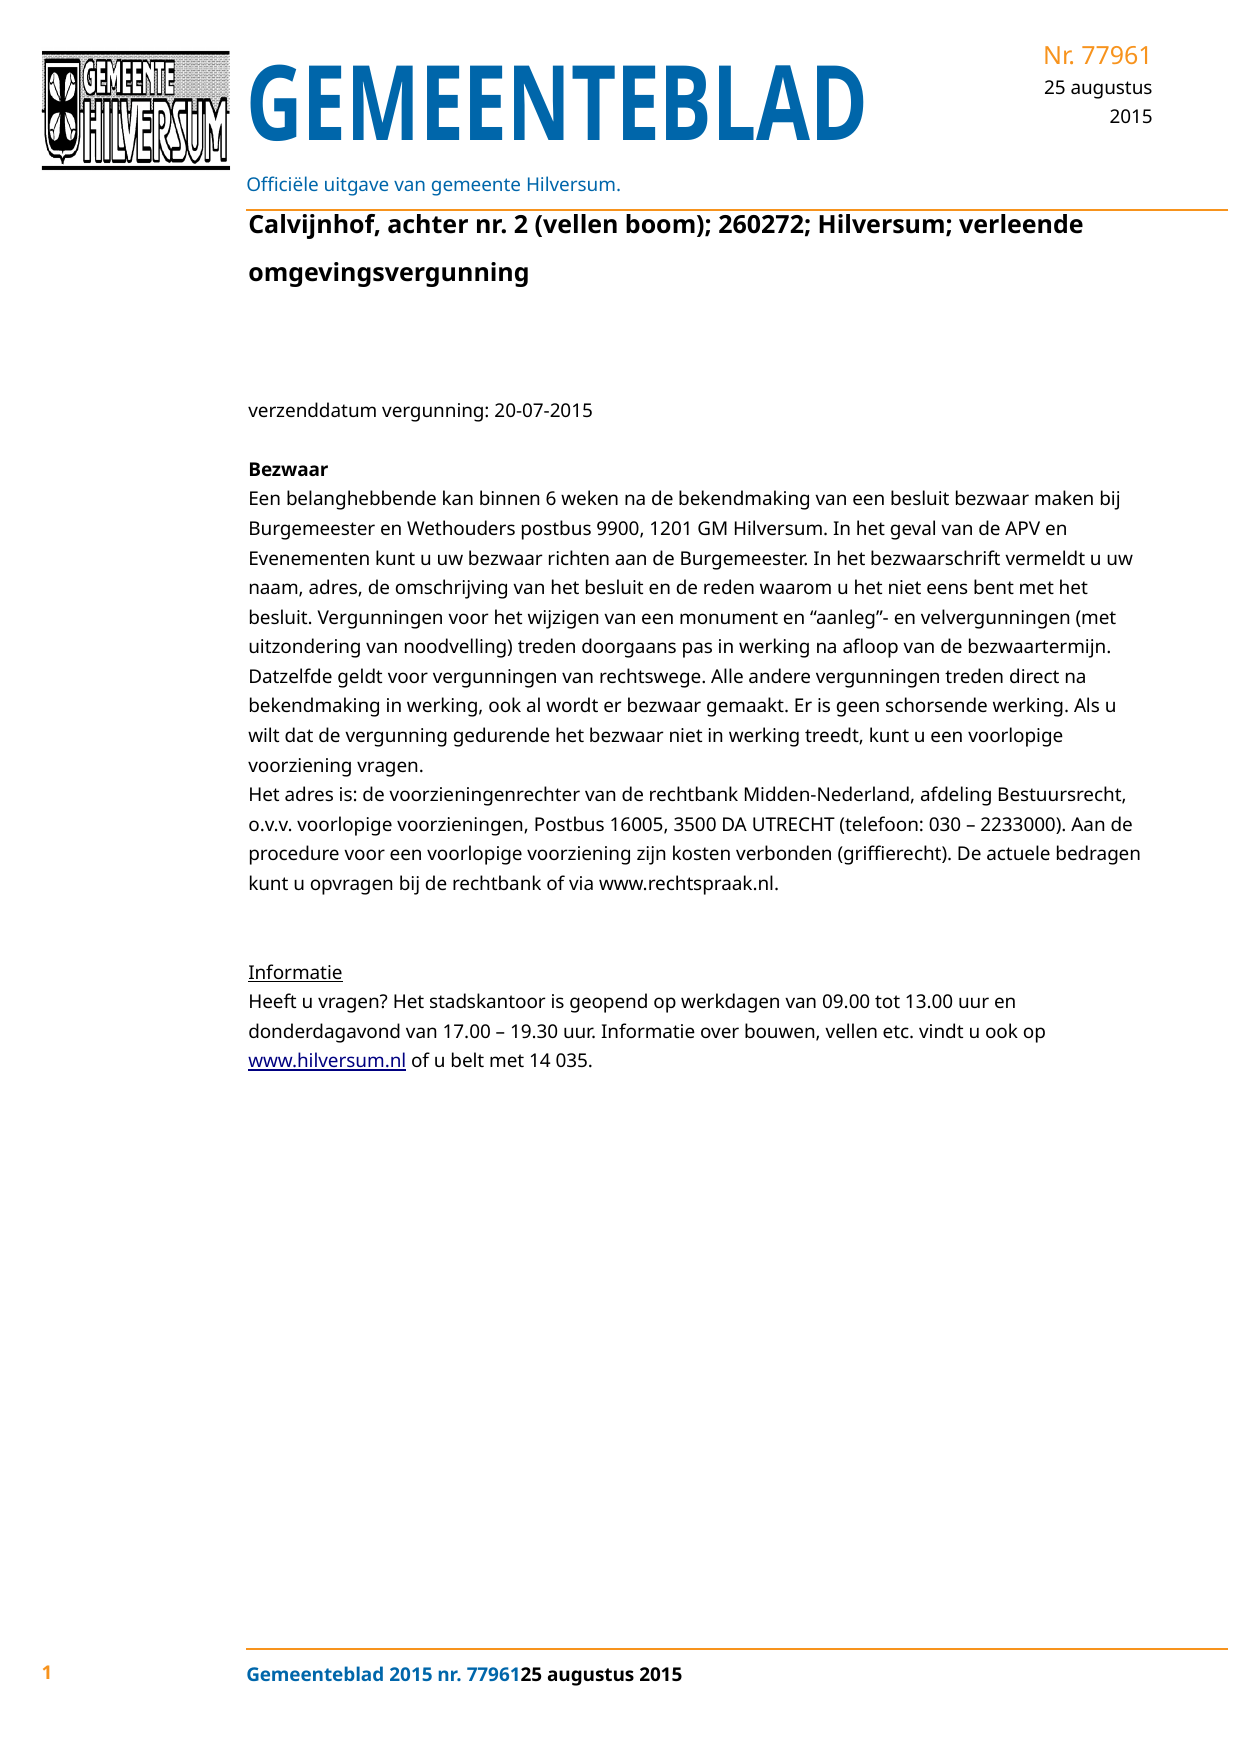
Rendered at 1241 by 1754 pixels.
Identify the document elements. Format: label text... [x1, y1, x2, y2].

text Calvijnhof, achter nr. 2 (vellen boom); 260272; Hilversum; verleende omgevingsvergunning [248, 211, 1152, 288]
text Informatie [248, 959, 1152, 984]
text Het adres is: de voorzieningenrechter van de rechtbank Midden-Nederland, afdeling Bestuursrecht, o.v.v. voorlopige voorzieningen, Postbus 16005, 3500 DA UTRECHT (telefoon: 030 – 2233000). Aan de procedure voor een voorlopige voorziening zijn kosten verbonden (griffierecht). De actuele bedragen kunt u opvragen bij de rechtbank of via www.rechtspraak.nl. [248, 781, 1152, 896]
text Heeft u vragen? Het stadskantoor is geopend op werkdagen van 09.00 tot 13.00 uur en donderdagavond van 17.00 – 19.30 uur. Informatie over bouwen, vellen etc. vindt u ook op www.hilversum.nl of u belt met 14 035. [248, 988, 1152, 1073]
text verzenddatum vergunning: 20-07-2015 [248, 397, 1152, 422]
text Een belanghebbende kan binnen 6 weken na de bekendmaking van een besluit bezwaar maken bij Burgemeester en Wethouders postbus 9900, 1201 GM Hilversum. In het geval van de APV en Evenementen kunt u uw bezwaar richten aan de Burgemeester. In het bezwaarschrift vermeldt u uw naam, adres, de omschrijving van het besluit en de reden waarom u het niet eens bent met het besluit. Vergunningen voor het wijzigen van een monument en “aanleg”- en velvergunningen (met uitzondering van noodvelling) treden doorgaans pas in werking na afloop van de bezwaartermijn. Datzelfde geldt voor vergunningen van rechtswege. Alle andere vergunningen treden direct na bekendmaking in werking, ook al wordt er bezwaar gemaakt. Er is geen schorsende werking. Als u wilt dat de vergunning gedurende het bezwaar niet in werking treedt, kunt u een voorlopige voorziening vragen. [248, 486, 1152, 777]
picture [41, 47, 231, 172]
text Bezwaar [248, 456, 1152, 482]
